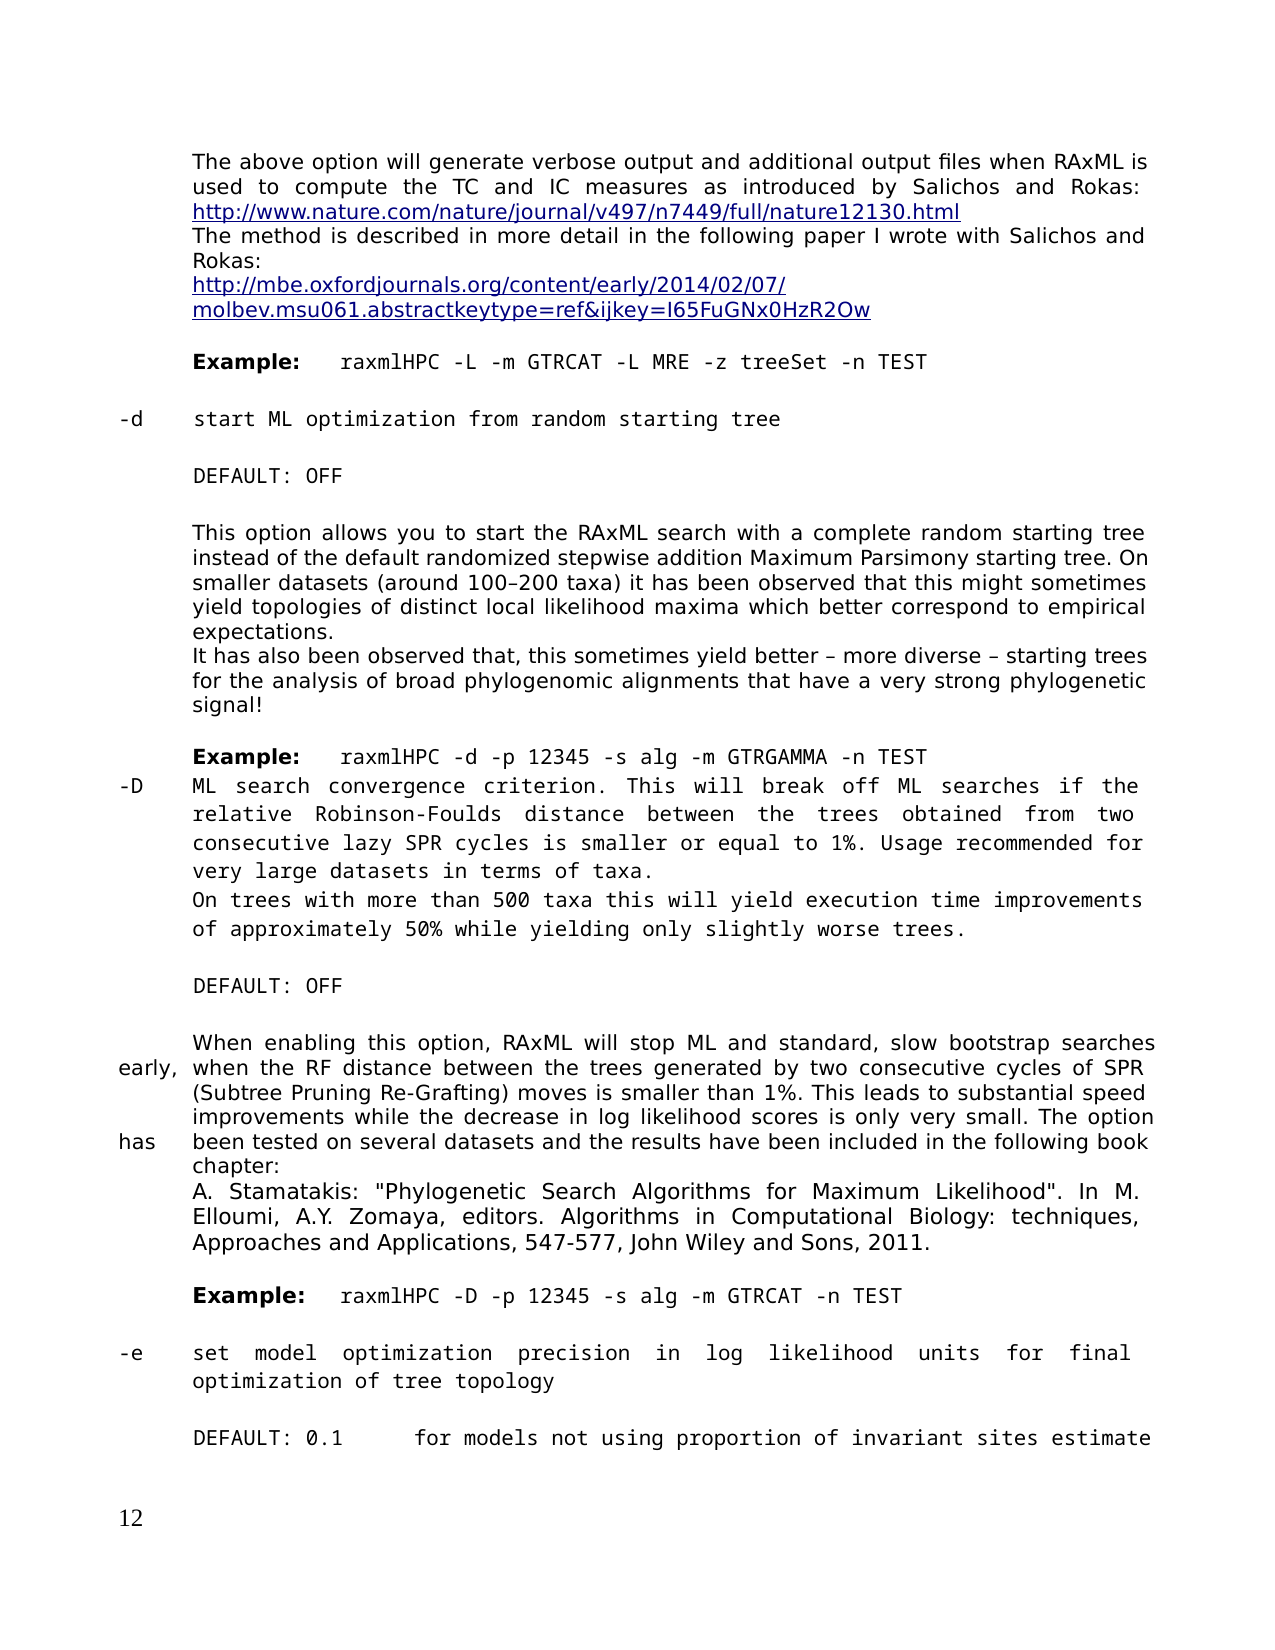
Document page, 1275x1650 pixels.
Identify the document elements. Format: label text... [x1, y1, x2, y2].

text The method is described in more detail in the following paper I wrote with Salichos and Rokas: [118, 224, 1157, 273]
text Example: raxmlHPC -L -m GTRCAT -L MRE -z treeSet -n TEST [118, 347, 1157, 375]
text Example: raxmlHPC -D -p 12345 -s alg -m GTRCAT -n TEST [118, 1281, 1157, 1309]
text It has also been observed that, this sometimes yield better – more diverse – starting trees for the analysis of broad phylogenomic alignments that have a very strong phylogenetic signal! [118, 644, 1157, 718]
text When enabling this option, RAxML will stop ML and standard, slow bootstrap searches early, when the RF distance between the trees generated by two consecutive cycles of SPR (Subtree Pruning Re-Grafting) moves is smaller than 1%. This leads to substantial speed improvements while the decrease in log likelihood scores is only very small. The option has been tested on several datasets and the results have been included in the following book chapter: [118, 1028, 1157, 1178]
text DEFAULT: OFF [118, 971, 1157, 999]
text The above option will generate verbose output and additional output files when RAxML is used to compute the TC and IC measures as introduced by Salichos and Rokas: http://www.nature.com/nature/journal/v497/n7449/full/nature12130.html [118, 147, 1157, 224]
text A. Stamatakis: "Phylogenetic Search Algorithms for Maximum Likelihood". In M. Elloumi, A.Y. Zomaya, editors. Algorithms in Computational Biology: techniques, Approaches and Applications, 547-577, John Wiley and Sons, 2011. [118, 1178, 1157, 1255]
text http://mbe.oxfordjournals.org/content/early/2014/02/07/molbev.msu061.abstractkeytype=ref&ijkey=I65FuGNx0HzR2Ow [192, 273, 1157, 322]
text -d start ML optimization from random starting tree [118, 404, 1157, 432]
text This option allows you to start the RAxML search with a complete random starting tree instead of the default randomized stepwise addition Maximum Parsimony starting tree. On smaller datasets (around 100–200 taxa) it has been observed that this might sometimes yield topologies of distinct local likelihood maxima which better correspond to empirical expectations. [118, 518, 1157, 644]
text -D ML search convergence criterion. This will break off ML searches if the relative Robinson-Foulds distance between the trees obtained from two consecutive lazy SPR cycles is smaller or equal to 1%. Usage recommended for very large datasets in terms of taxa. [118, 771, 1157, 885]
text Example: raxmlHPC -d -p 12345 -s alg -m GTRGAMMA -n TEST [118, 742, 1157, 771]
text On trees with more than 500 taxa this will yield execution time improvements of approximately 50% while yielding only slightly worse trees. [118, 885, 1157, 942]
text -e set model optimization precision in log likelihood units for final optimization of tree topology [118, 1338, 1157, 1395]
text DEFAULT: OFF [118, 461, 1157, 489]
text DEFAULT: 0.1 for models not using proportion of invariant sites estimate [118, 1423, 1157, 1452]
